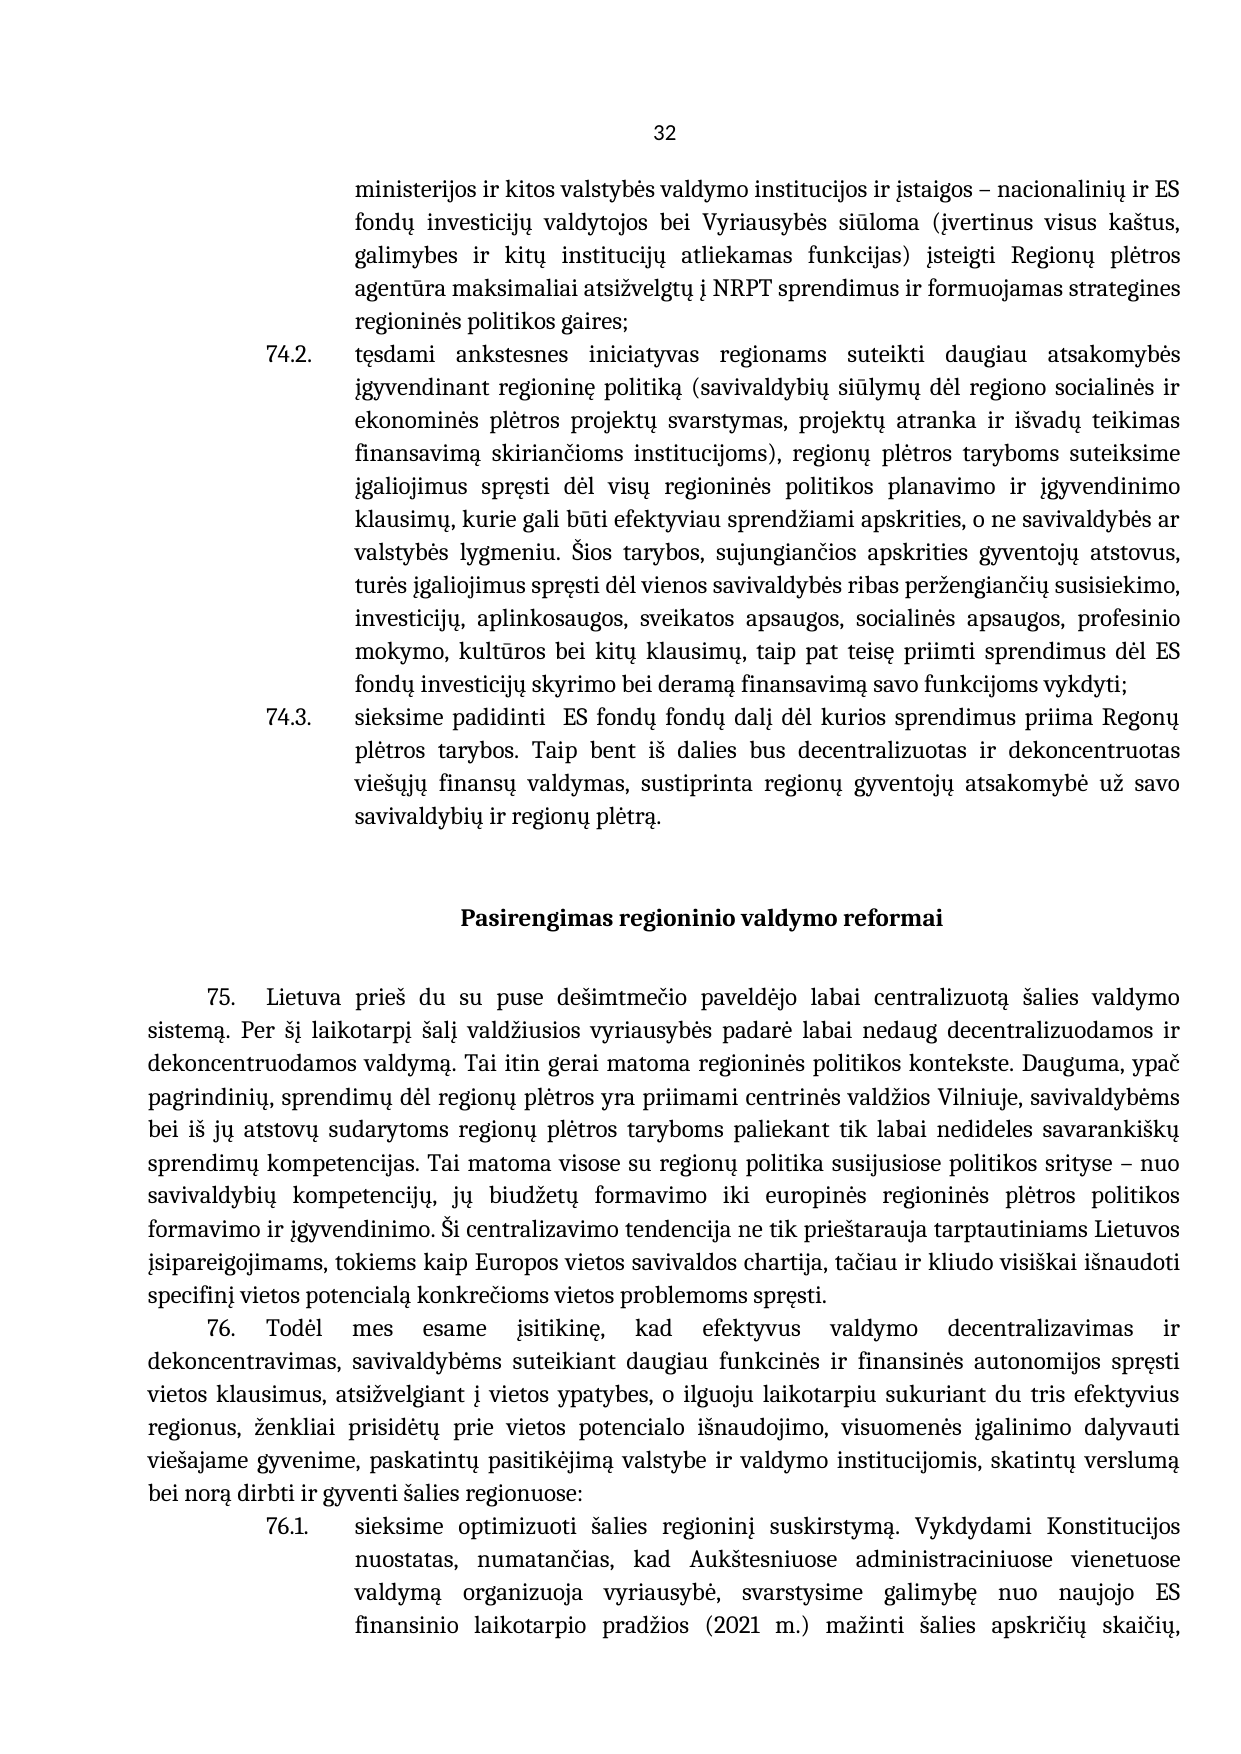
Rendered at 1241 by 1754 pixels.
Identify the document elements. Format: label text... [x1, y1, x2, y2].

text 75. Lietuva prieš du su puse dešimtmečio paveldėjo labai centralizuotą šalies valdymo sistemą. Per šį laikotarpį šalį valdžiusios vyriausybės padarė labai nedaug decentralizuodamos ir dekoncentruodamos valdymą. Tai itin gerai matoma regioninės politikos kontekste. Dauguma, ypač pagrindinių, sprendimų dėl regionų plėtros yra priimami centrinės valdžios Vilniuje, savivaldybėms bei iš jų atstovų sudarytoms regionų plėtros taryboms paliekant tik labai nedideles savarankiškų sprendimų kompetencijas. Tai matoma visose su regionų politika susijusiose politikos srityse – nuo savivaldybių kompetencijų, jų biudžetų formavimo iki europinės regioninės plėtros politikos formavimo ir įgyvendinimo. Ši centralizavimo tendencija ne tik prieštarauja tarptautiniams Lietuvos įsipareigojimams, tokiems kaip Europos vietos savivaldos chartija, tačiau ir kliudo visiškai išnaudoti specifinį vietos potencialą konkrečioms vietos problemoms spręsti. [148, 983, 1181, 1309]
text 74.3. sieksime padidinti ES fondų fondų dalį dėl kurios sprendimus priima Regonų plėtros tarybos. Taip bent iš dalies bus decentralizuotas ir dekoncentruotas viešųjų finansų valdymas, sustiprinta regionų gyventojų atsakomybė už savo savivaldybių ir regionų plėtrą. [266, 703, 1181, 831]
text ministerijos ir kitos valstybės valdymo institucijos ir įstaigos – nacionalinių ir ES fondų investicijų valdytojos bei Vyriausybės siūloma (įvertinus visus kaštus, galimybes ir kitų institucijų atliekamas funkcijas) įsteigti Regionų plėtros agentūra maksimaliai atsižvelgtų į NRPT sprendimus ir formuojamas strategines regioninės politikos gaires; [266, 175, 1181, 336]
text 74.2. tęsdami ankstesnes iniciatyvas regionams suteikti daugiau atsakomybės įgyvendinant regioninę politiką (savivaldybių siūlymų dėl regiono socialinės ir ekonominės plėtros projektų svarstymas, projektų atranka ir išvadų teikimas finansavimą skiriančioms institucijoms), regionų plėtros taryboms suteiksime įgaliojimus spręsti dėl visų regioninės politikos planavimo ir įgyvendinimo klausimų, kurie gali būti efektyviau sprendžiami apskrities, o ne savivaldybės ar valstybės lygmeniu. Šios tarybos, sujungiančios apskrities gyventojų atstovus, turės įgaliojimus spręsti dėl vienos savivaldybės ribas peržengiančių susisiekimo, investicijų, aplinkosaugos, sveikatos apsaugos, socialinės apsaugos, profesinio mokymo, kultūros bei kitų klausimų, taip pat teisę priimti sprendimus dėl ES fondų investicijų skyrimo bei deramą finansavimą savo funkcijoms vykdyti; [266, 340, 1181, 699]
text 76. Todėl mes esame įsitikinę, kad efektyvus valdymo decentralizavimas ir dekoncentravimas, savivaldybėms suteikiant daugiau funkcinės ir finansinės autonomijos spręsti vietos klausimus, atsižvelgiant į vietos ypatybes, o ilguoju laikotarpiu sukuriant du tris efektyvius regionus, ženkliai prisidėtų prie vietos potencialo išnaudojimo, visuomenės įgalinimo dalyvauti viešajame gyvenime, paskatintų pasitikėjimą valstybe ir valdymo institucijomis, skatintų verslumą bei norą dirbti ir gyventi šalies regionuose: [148, 1313, 1181, 1507]
text 76.1. sieksime optimizuoti šalies regioninį suskirstymą. Vykdydami Konstitucijos nuostatas, numatančias, kad Aukštesniuose administraciniuose vienetuose valdymą organizuoja vyriausybė, svarstysime galimybę nuo naujojo ES finansinio laikotarpio pradžios (2021 m.) mažinti šalies apskričių skaičių, [266, 1512, 1181, 1639]
subtitle Pasirengimas regioninio valdymo reformai [223, 903, 1181, 932]
